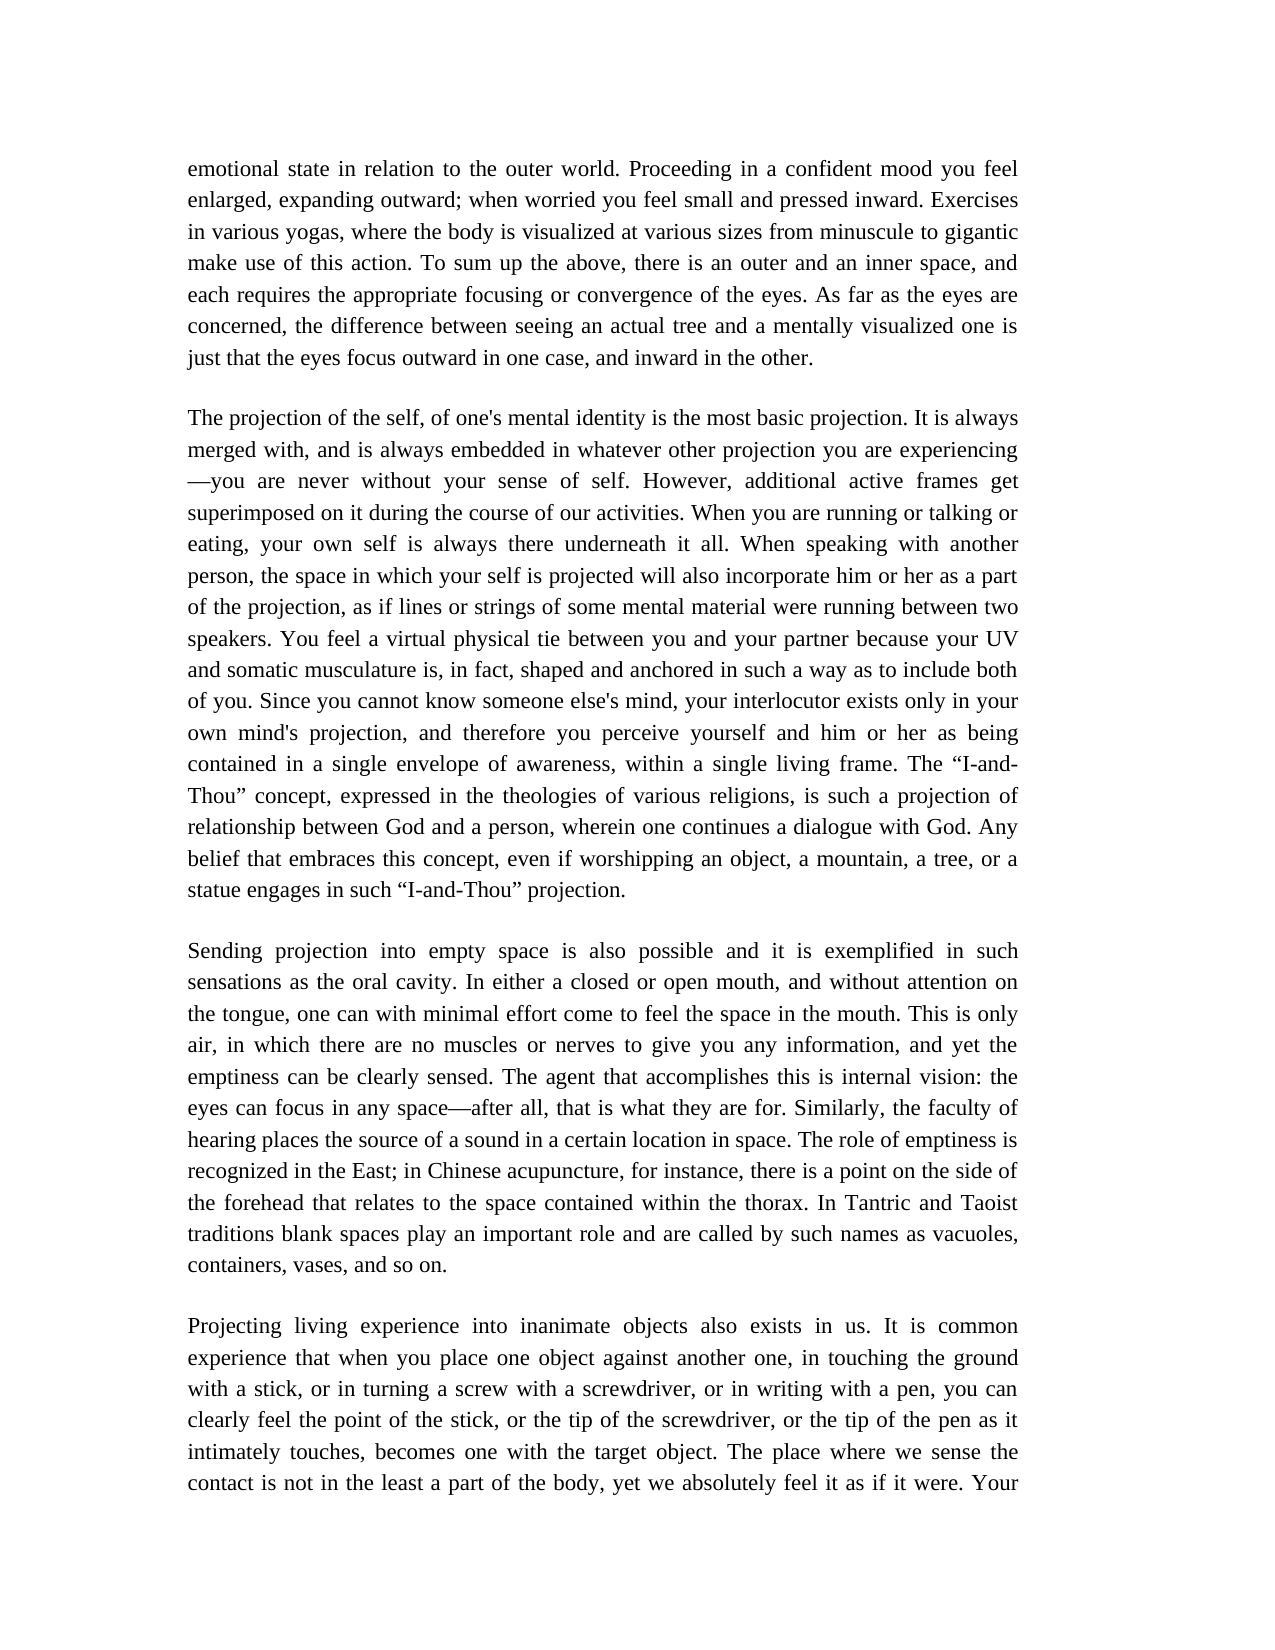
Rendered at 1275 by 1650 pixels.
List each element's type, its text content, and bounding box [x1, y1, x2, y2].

text emotional state in relation to the outer world. Proceeding in a confident mood you feel enlarged, expanding outward; when worried you feel small and pressed inward. Exercises in various yogas, where the body is visualized at various sizes from minuscule to gigantic make use of this action. To sum up the above, there is an outer and an inner space, and each requires the appropriate focusing or convergence of the eyes. As far as the eyes are concerned, the difference between seeing an actual tree and a mentally visualized one is just that the eyes focus outward in one case, and inward in the other. [187, 150, 1020, 370]
text Sending projection into empty space is also possible and it is exemplified in such sensations as the oral cavity. In either a closed or open mouth, and without attention on the tongue, one can with minimal effort come to feel the space in the mouth. This is only air, in which there are no muscles or nerves to give you any information, and yet the emptiness can be clearly sensed. The agent that accomplishes this is internal vision: the eyes can focus in any space—after all, that is what they are for. Similarly, the faculty of hearing places the source of a sound in a certain location in space. The role of emptiness is recognized in the East; in Chinese acupuncture, for instance, there is a point on the side of the forehead that relates to the space contained within the thorax. In Tantric and Taoist traditions blank spaces play an important role and are called by such names as vacuoles, containers, vases, and so on. [187, 932, 1020, 1278]
text Projecting living experience into inanimate objects also exists in us. It is common experience that when you place one object against another one, in touching the ground with a stick, or in turning a screw with a screwdriver, or in writing with a pen, you can clearly feel the point of the stick, or the tip of the screwdriver, or the tip of the pen as it intimately touches, becomes one with the target object. The place where we sense the contact is not in the least a part of the body, yet we absolutely feel it as if it were. Your [187, 1307, 1020, 1496]
text The projection of the self, of one's mental identity is the most basic projection. It is always merged with, and is always embedded in whatever other projection you are experiencing—you are never without your sense of self. However, additional active frames get superimposed on it during the course of our activities. When you are running or talking or eating, your own self is always there underneath it all. When speaking with another person, the space in which your self is projected will also incorporate him or her as a part of the projection, as if lines or strings of some mental material were running between two speakers. You feel a virtual physical tie between you and your partner because your UV and somatic musculature is, in fact, shaped and anchored in such a way as to include both of you. Since you cannot know someone else's mind, your interlocutor exists only in your own mind's projection, and therefore you perceive yourself and him or her as being contained in a single envelope of awareness, within a single living frame. The “I-and-Thou” concept, expressed in the theologies of various religions, is such a projection of relationship between God and a person, wherein one continues a dialogue with God. Any belief that embraces this concept, even if worshipping an object, a mountain, a tree, or a statue engages in such “I-and-Thou” projection. [187, 399, 1020, 903]
